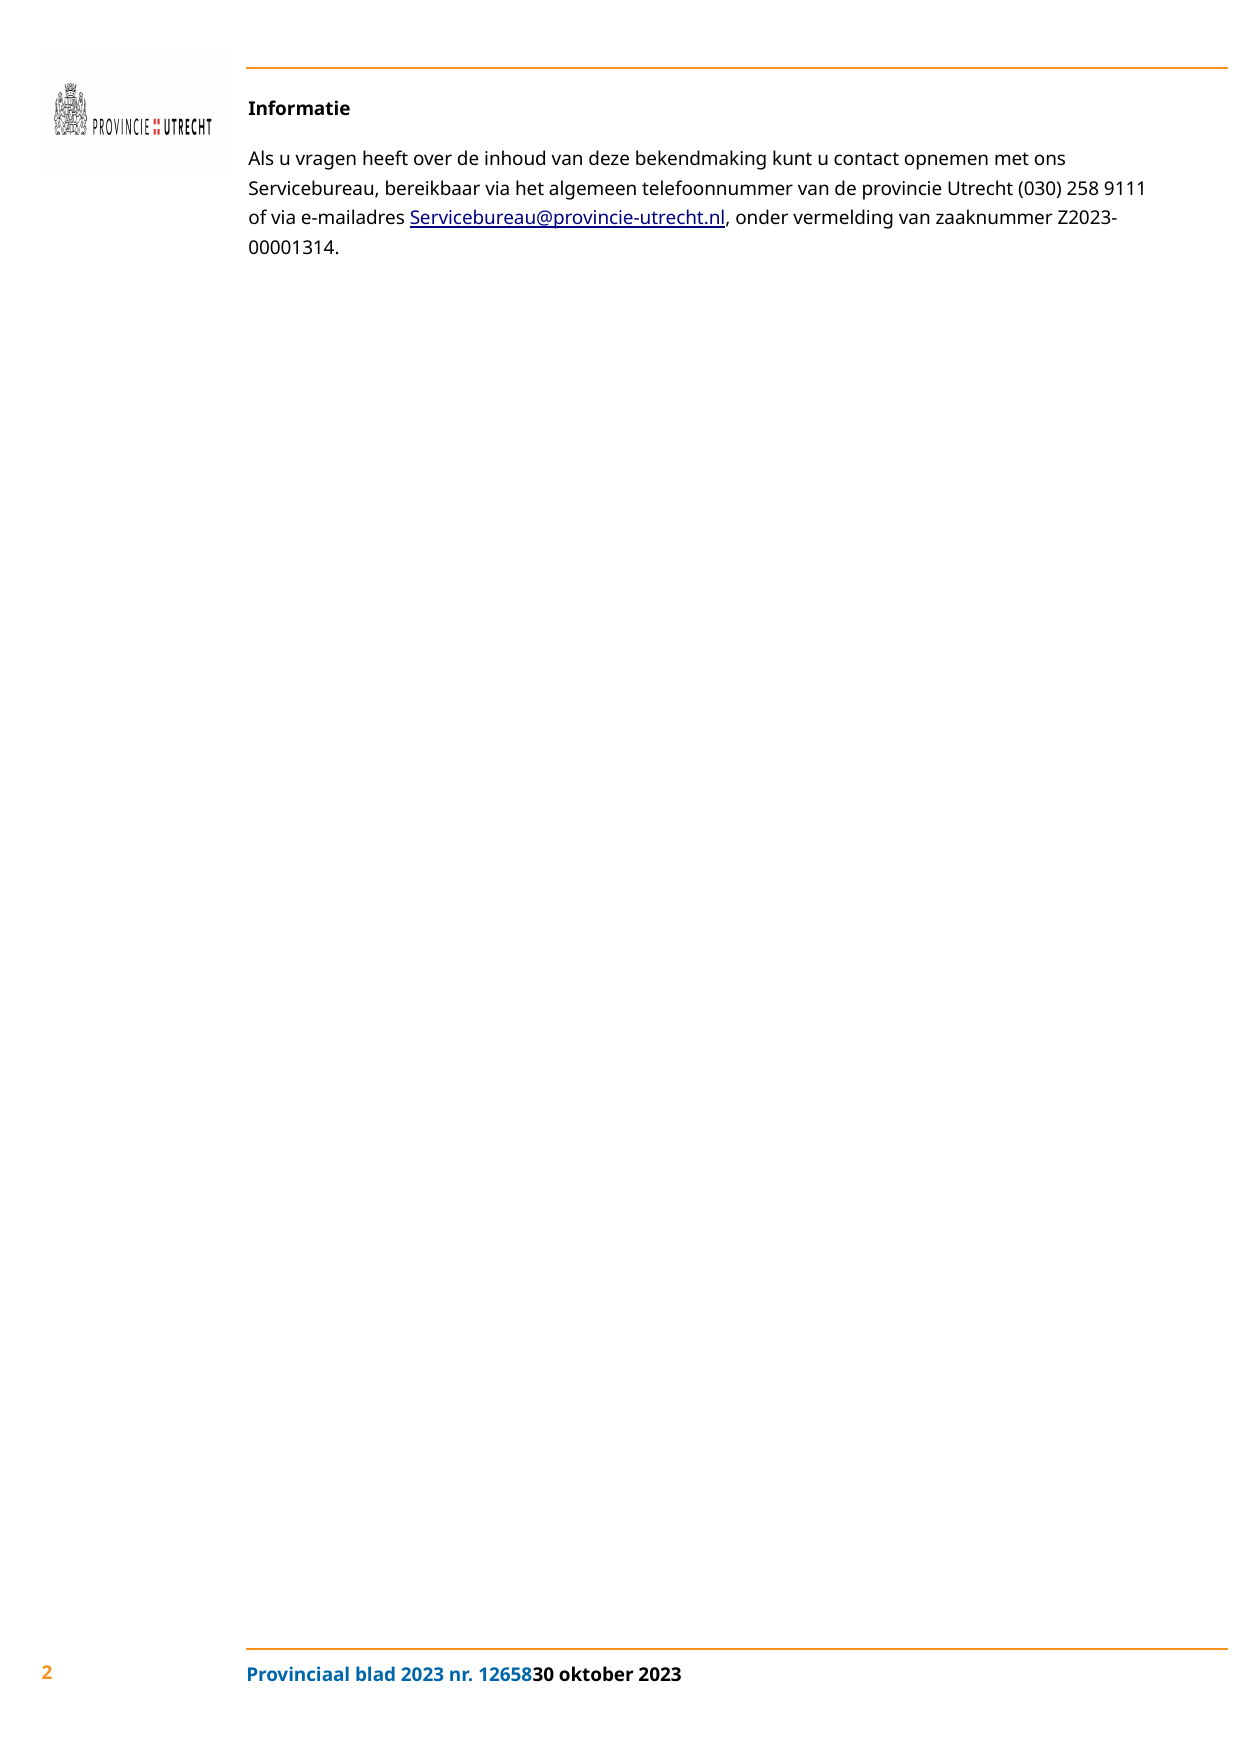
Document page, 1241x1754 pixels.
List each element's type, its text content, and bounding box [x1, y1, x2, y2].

text Als u vragen heeft over de inhoud van deze bekendmaking kunt u contact opnemen met ons Servicebureau, bereikbaar via het algemeen telefoonnummer van de provincie Utrecht (030) 258 9111 of via e-mailadres Servicebureau@provincie-utrecht.nl, onder vermelding van zaaknummer Z2023-00001314. [248, 145, 1152, 260]
text Informatie [248, 95, 1152, 121]
picture [41, 47, 231, 172]
